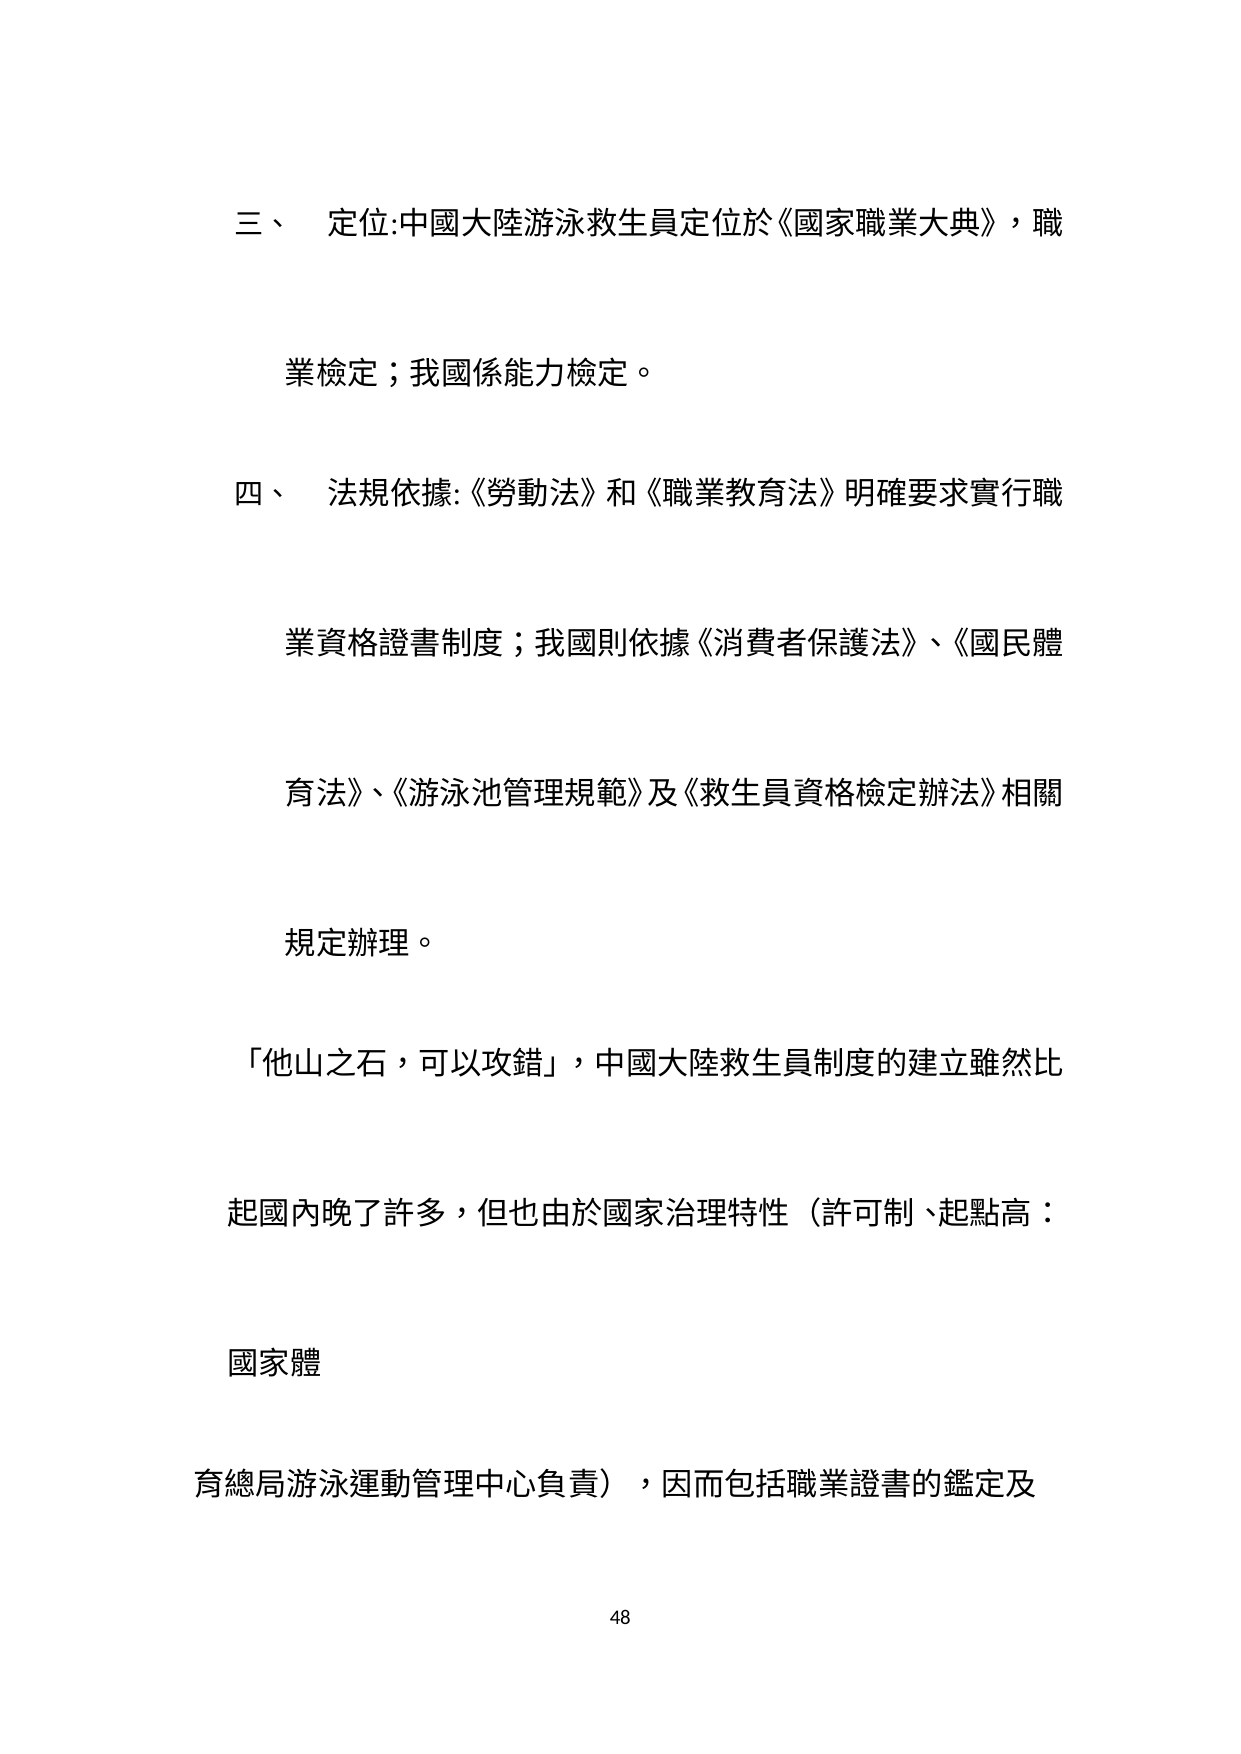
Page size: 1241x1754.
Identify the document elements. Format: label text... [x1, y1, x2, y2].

list 定位:中國大陸游泳救生員定位於《國家職業大典》，職業檢定；我國係能力檢定。 [234, 183, 1063, 408]
list 法規依據:《勞動法》和《職業教育法》明確要求實行職業資格證書制度；我國則依據《消費者保護法》、《國民體育法》、《游泳池管理規範》及《救生員資格檢定辦法》相關規定辦理。 [234, 453, 1063, 978]
text 「他山之石，可以攻錯」，中國大陸救生員制度的建立雖然比起國內晚了許多，但也由於國家治理特性（許可制、起點高：國家體 [227, 1024, 1063, 1399]
text 育總局游泳運動管理中心負責），因而包括職業證書的鑑定及 [177, 1444, 1063, 1519]
